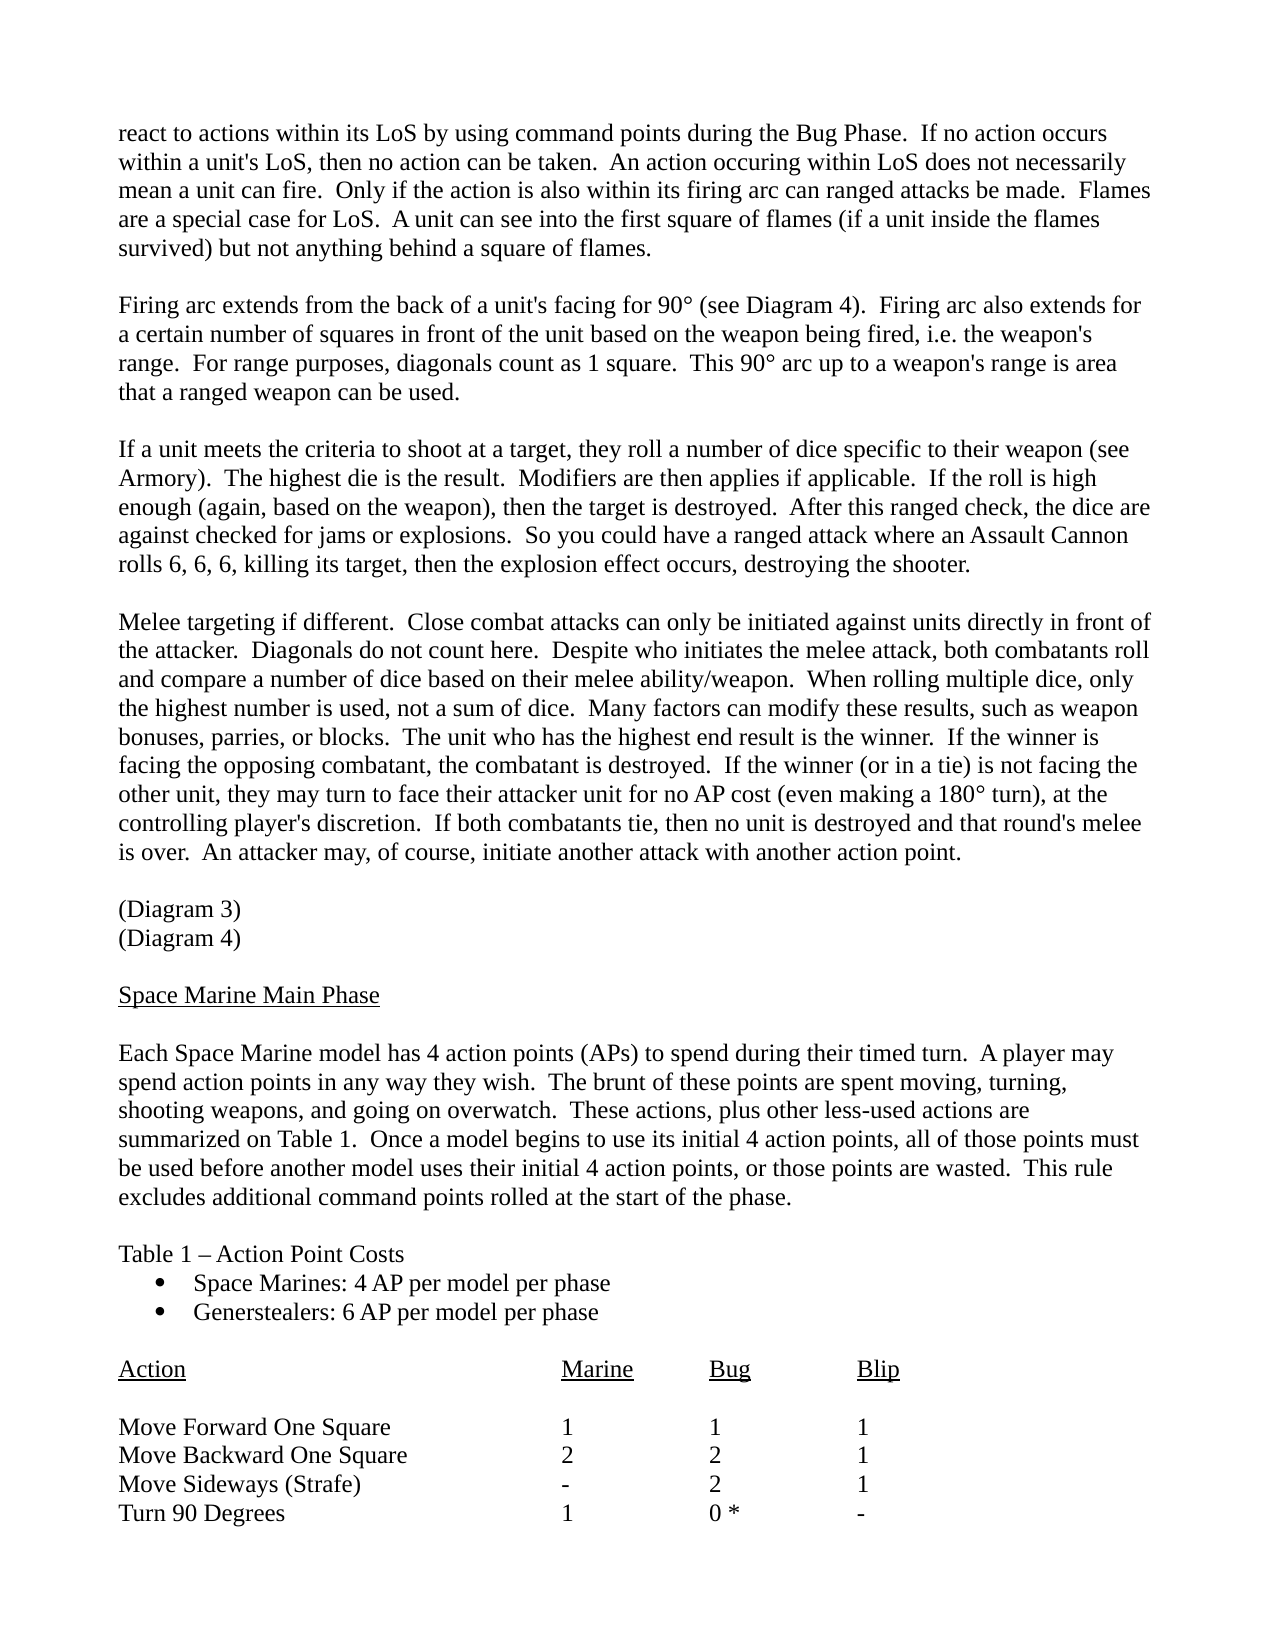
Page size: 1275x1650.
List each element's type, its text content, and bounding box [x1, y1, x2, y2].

text Move Sideways (Strafe) - 2 1 [118, 1469, 1157, 1498]
text Action Marine Bug Blip [118, 1354, 1157, 1383]
text Table 1 – Action Point Costs [118, 1239, 1157, 1268]
list Space Marines: 4 AP per model per phase [156, 1268, 1157, 1297]
list Generstealers: 6 AP per model per phase [156, 1297, 1157, 1326]
text Space Marine Main Phase [118, 981, 1157, 1009]
text Melee targeting if different. Close combat attacks can only be initiated against units directly in front of the attacker. Diagonals do not count here. Despite who initiates the melee attack, both combatants roll and compare a number of dice based on their melee ability/weapon. When rolling multiple dice, only the highest number is used, not a sum of dice. Many factors can modify these results, such as weapon bonuses, parries, or blocks. The unit who has the highest end result is the winner. If the winner is facing the opposing combatant, the combatant is destroyed. If the winner (or in a tie) is not facing the other unit, they may turn to face their attacker unit for no AP cost (even making a 180° turn), at the controlling player's discretion. If both combatants tie, then no unit is destroyed and that round's melee is over. An attacker may, of course, initiate another attack with another action point. [118, 607, 1157, 866]
text Move Backward One Square 2 2 1 [118, 1441, 1157, 1469]
text react to actions within its LoS by using command points during the Bug Phase. If no action occurs within a unit's LoS, then no action can be taken. An action occuring within LoS does not necessarily mean a unit can fire. Only if the action is also within its firing arc can ranged attacks be made. Flames are a special case for LoS. A unit can see into the first square of flames (if a unit inside the flames survived) but not anything behind a square of flames. [118, 118, 1157, 262]
text Turn 90 Degrees 1 0 * - [118, 1498, 1157, 1527]
text If a unit meets the criteria to shoot at a target, they roll a number of dice specific to their weapon (see Armory). The highest die is the result. Modifiers are then applies if applicable. If the roll is high enough (again, based on the weapon), then the target is destroyed. After this ranged check, the dice are against checked for jams or explosions. So you could have a ranged attack where an Assault Cannon rolls 6, 6, 6, killing its target, then the explosion effect occurs, destroying the shooter. [118, 434, 1157, 578]
text Move Forward One Square 1 1 1 [118, 1412, 1157, 1441]
text (Diagram 3) [118, 894, 1157, 923]
text Firing arc extends from the back of a unit's facing for 90° (see Diagram 4). Firing arc also extends for a certain number of squares in front of the unit based on the weapon being fired, i.e. the weapon's range. For range purposes, diagonals count as 1 square. This 90° arc up to a weapon's range is area that a ranged weapon can be used. [118, 291, 1157, 406]
text (Diagram 4) [118, 923, 1157, 952]
text Each Space Marine model has 4 action points (APs) to spend during their timed turn. A player may spend action points in any way they wish. The brunt of these points are spent moving, turning, shooting weapons, and going on overwatch. These actions, plus other less-used actions are summarized on Table 1. Once a model begins to use its initial 4 action points, all of those points must be used before another model uses their initial 4 action points, or those points are wasted. This rule excludes additional command points rolled at the start of the phase. [118, 1038, 1157, 1211]
